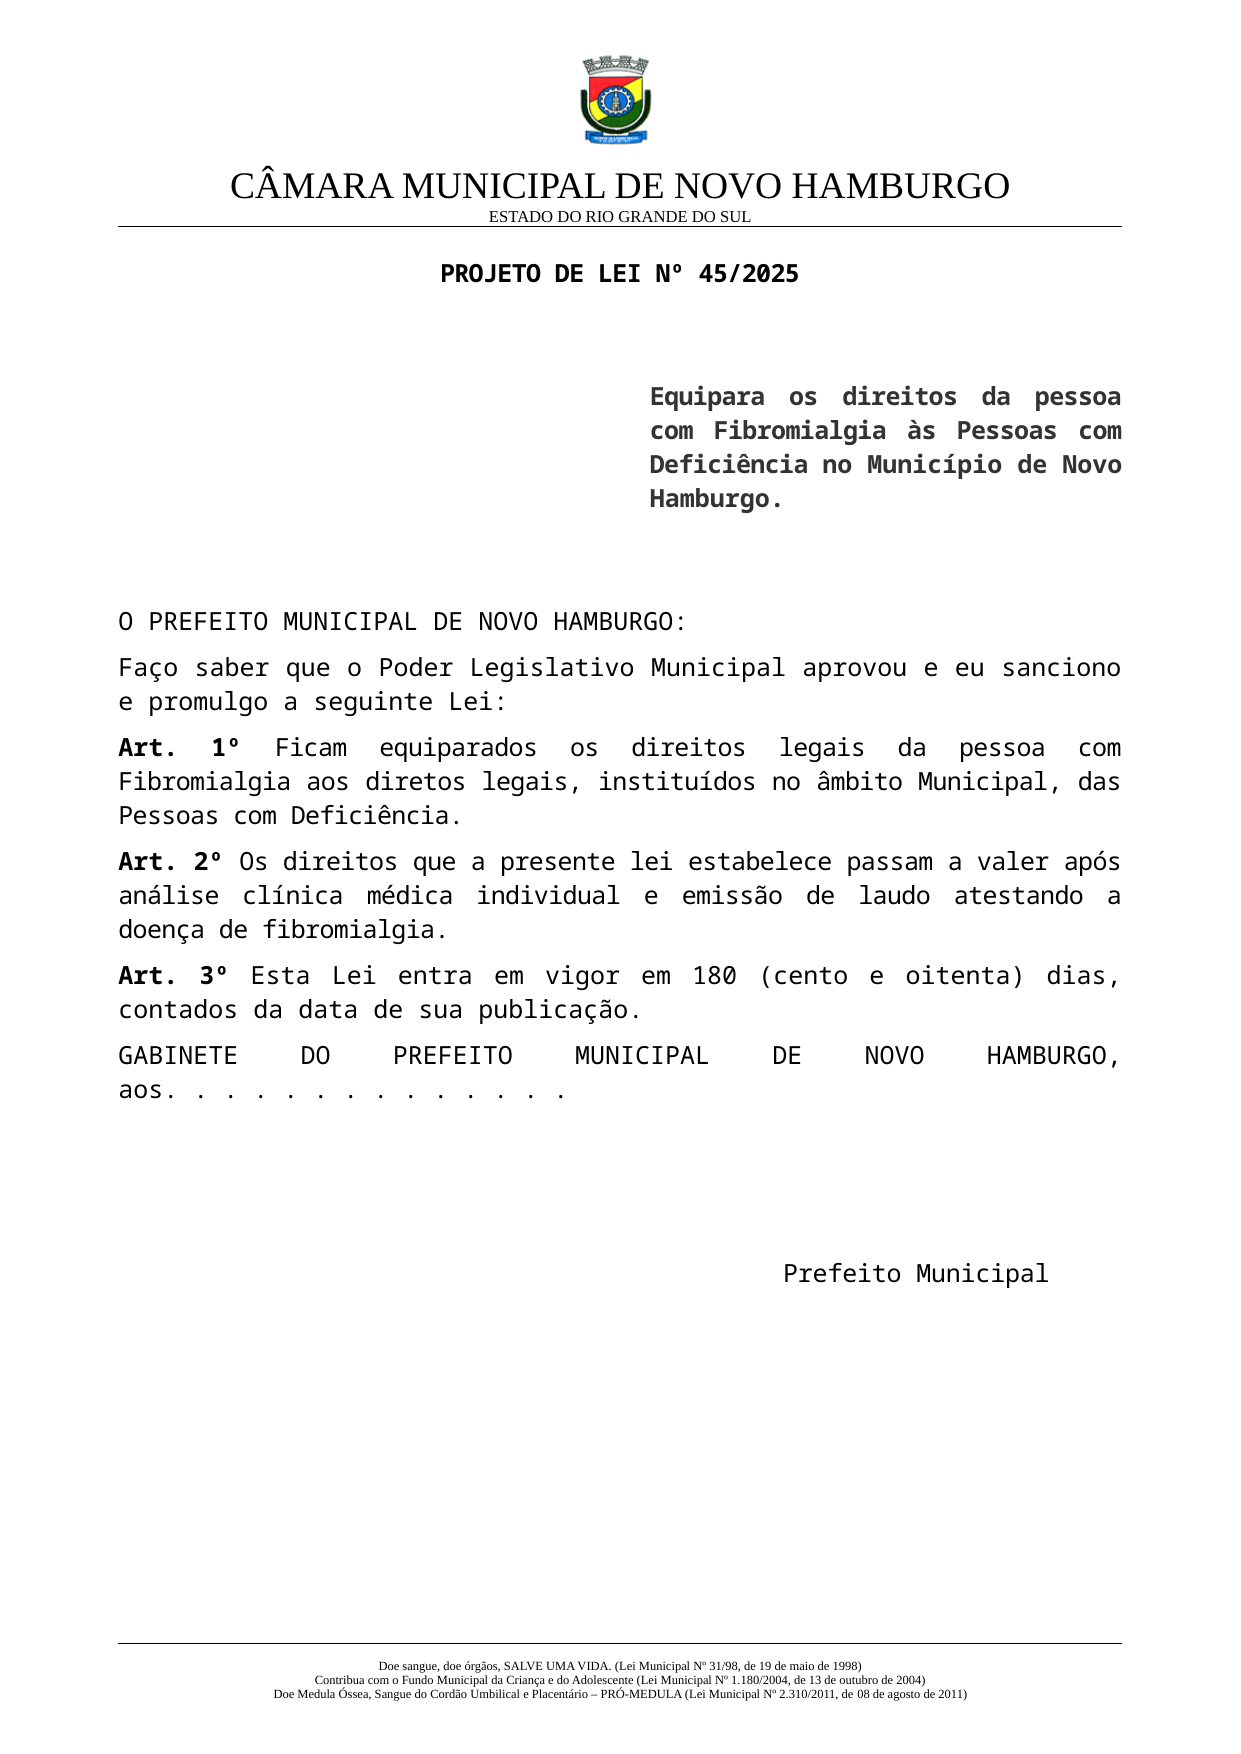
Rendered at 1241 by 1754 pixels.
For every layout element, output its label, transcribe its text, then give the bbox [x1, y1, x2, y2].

text PROJETO DE LEI Nº 45/2025 [118, 256, 1122, 290]
text Art. 3º Esta Lei entra em vigor em 180 (cento e oitenta) dias, contados da data de sua publicação. [118, 958, 1122, 1026]
text O PREFEITO MUNICIPAL DE NOVO HAMBURGO: [118, 604, 1122, 638]
subtitle Equipara os direitos da pessoa com Fibromialgia às Pessoas com Deficiência no Município de Novo Hamburgo. [649, 379, 1122, 515]
text Prefeito Municipal [118, 1256, 1122, 1289]
text GABINETE DO PREFEITO MUNICIPAL DE NOVO HAMBURGO, aos. . . . . . . . . . . . . . [118, 1038, 1122, 1106]
text Art. 1º Ficam equiparados os direitos legais da pessoa com Fibromialgia aos diretos legais, instituídos no âmbito Municipal, das Pessoas com Deficiência. [118, 729, 1122, 832]
text Faço saber que o Poder Legislativo Municipal aprovou e eu sanciono e promulgo a seguinte Lei: [118, 649, 1122, 718]
text Art. 2º Os direitos que a presente lei estabelece passam a valer após análise clínica médica individual e emissão de laudo atestando a doença de fibromialgia. [118, 844, 1122, 946]
picture [574, 48, 655, 149]
